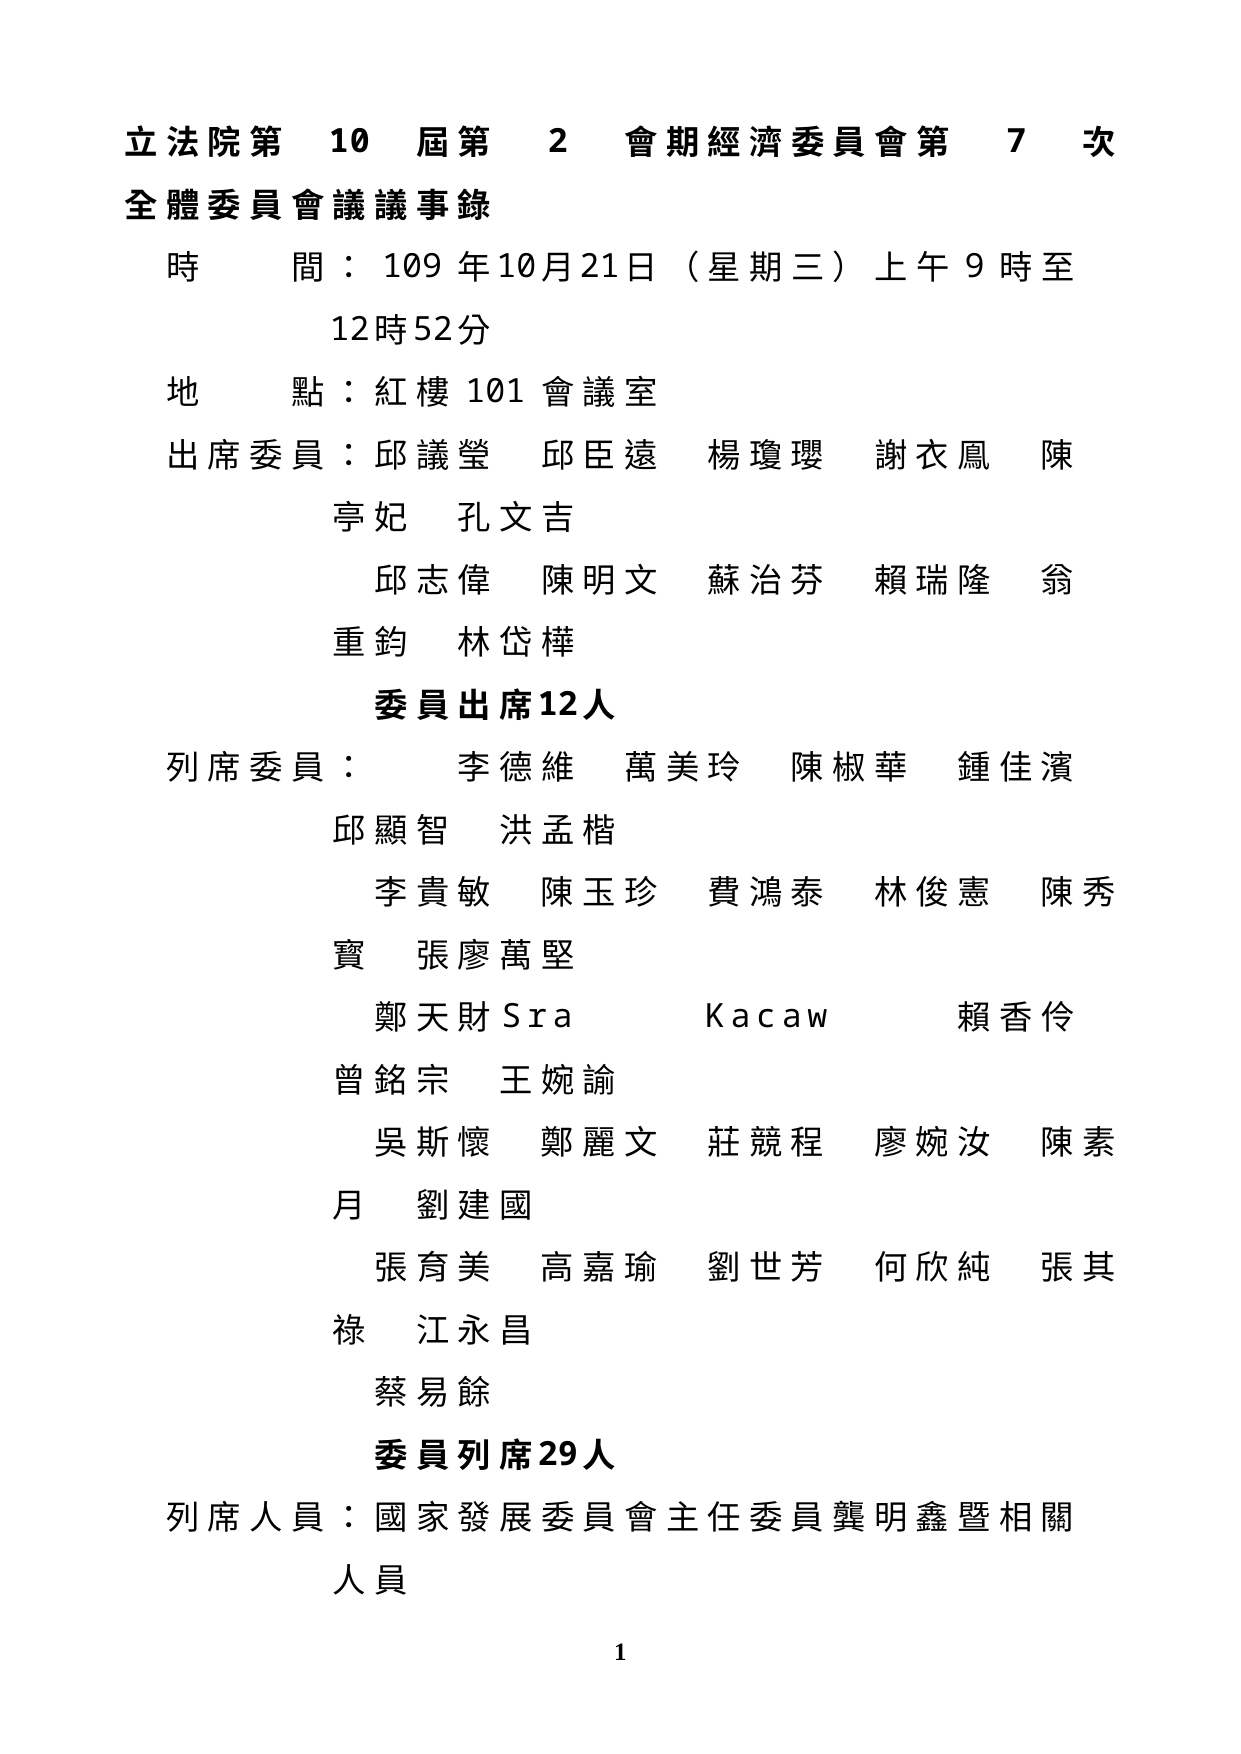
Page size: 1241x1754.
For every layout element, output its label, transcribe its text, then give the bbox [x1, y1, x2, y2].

text 張育美 高嘉瑜 劉世芳 何欣純 張其祿 江永昌 [122, 1223, 1120, 1348]
text 委員列席29人 [122, 1411, 1086, 1473]
text 吳斯懷 鄭麗文 莊競程 廖婉汝 陳素月 劉建國 [122, 1098, 1120, 1223]
text 蔡易餘 [122, 1348, 1120, 1411]
text 鄭天財Sra Kacaw 賴香伶 曾銘宗 王婉諭 [122, 973, 1120, 1098]
text 時 間：109年10月21日（星期三）上午9時至12時52分 [122, 223, 1086, 348]
text 委員出席12人 [122, 661, 1086, 723]
text 出席委員：邱議瑩 邱臣遠 楊瓊瓔 謝衣鳯 陳亭妃 孔文吉 [122, 411, 1086, 536]
text 立法院第10屆第2會期經濟委員會第7次全體委員會議議事錄 [120, 98, 1120, 223]
text 李貴敏 陳玉珍 費鴻泰 林俊憲 陳秀寳 張廖萬堅 [122, 848, 1120, 973]
text 地 點：紅樓101會議室 [122, 348, 1086, 411]
text 邱志偉 陳明文 蘇治芬 賴瑞隆 翁重鈞 林岱樺 [122, 536, 1086, 661]
text 列席委員： 李德維 萬美玲 陳椒華 鍾佳濱 邱顯智 洪孟楷 [122, 723, 1086, 848]
text 列席人員：國家發展委員會主任委員龔明鑫暨相關人員 [122, 1473, 1086, 1598]
